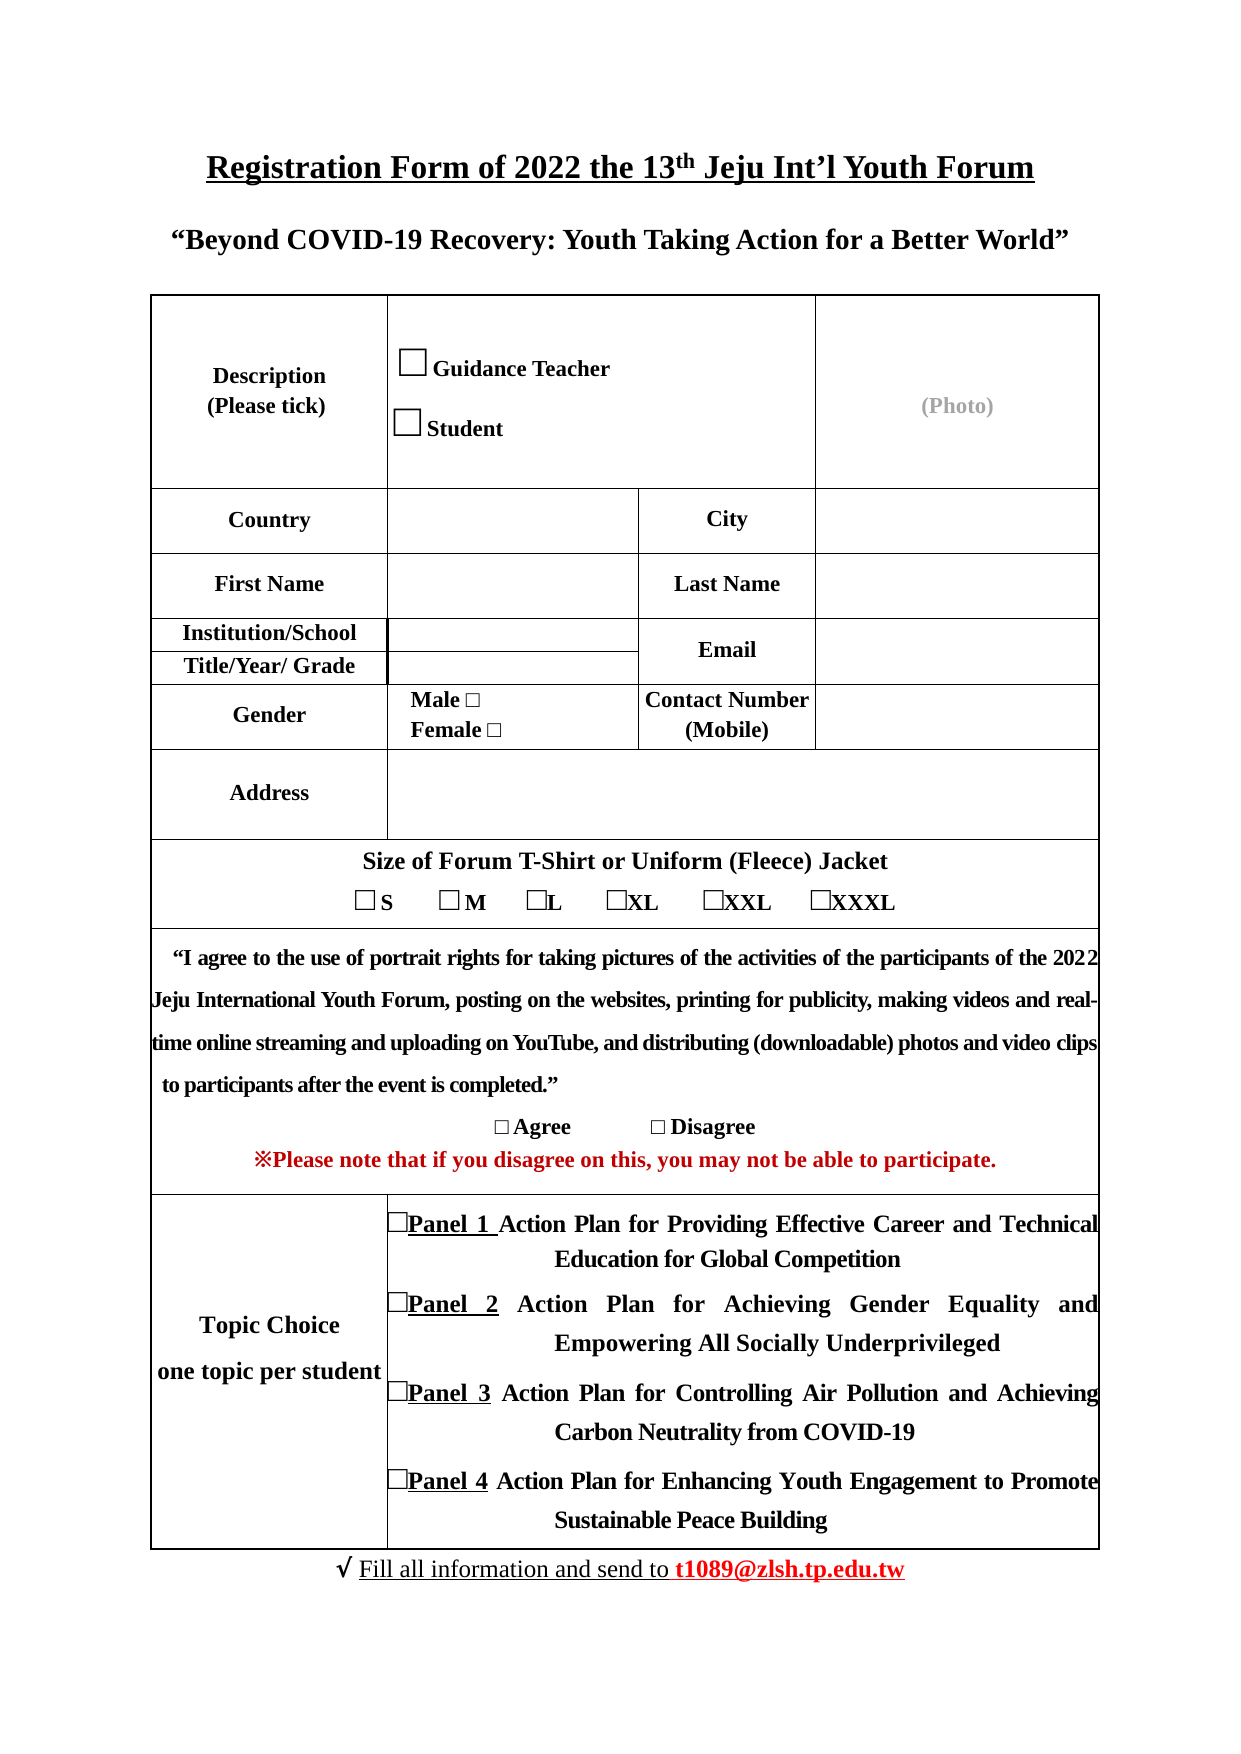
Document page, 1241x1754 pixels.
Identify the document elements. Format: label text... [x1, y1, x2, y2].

table_cell [389, 619, 638, 651]
table_cell [389, 652, 638, 683]
table_cell [388, 489, 638, 553]
text “Beyond COVID-19 Recovery: Youth Taking Action for a Better World” [150, 222, 1090, 256]
table_header Description (Please tick) [152, 296, 387, 488]
table_header □ Guidance Teacher □ Student [388, 296, 815, 488]
table_cell Country [152, 489, 387, 553]
table_cell [388, 554, 638, 618]
text √ Fill all information and send to t1089@zlsh.tp.edu.tw [150, 1550, 1090, 1584]
table_cell Address [152, 750, 387, 839]
table_cell Male □ Female □ [388, 685, 638, 748]
table_cell Institution/School [152, 619, 386, 651]
table_cell [816, 489, 1098, 553]
table_cell [388, 750, 1098, 839]
table_cell First Name [152, 554, 387, 618]
table_cell Gender [152, 685, 387, 748]
table_cell Topic Choice one topic per student [152, 1195, 387, 1548]
table_cell Contact Number (Mobile) [639, 685, 815, 748]
table_cell City [639, 489, 815, 553]
table_cell [816, 685, 1098, 748]
table_cell Title/Year/ Grade [152, 652, 386, 683]
table_header (Photo) [816, 296, 1098, 488]
text Registration Form of 2022 the 13th Jeju Int’l Youth Forum [150, 148, 1090, 186]
table_cell [816, 619, 1098, 683]
table_cell Last Name [639, 554, 815, 618]
table_cell Email [639, 619, 815, 683]
table_cell Size of Forum T-Shirt or Uniform (Fleece) Jacket □ S □ M □L □XL □XXL □XXXL [152, 840, 1098, 928]
table_cell “I agree to the use of portrait rights for taking pictures of the activities of the participants of the 2022 Jeju International Youth Forum, posting on the websites, printing for publicity, making videos and real-time online streaming and uploading on YouTube, and distributing (downloadable) photos and video clips to participants after the event is completed.” □ Agree □ Disagree ※Please note that if you disagree on this, you may not be able to participate. [152, 929, 1098, 1194]
table_cell □Panel 1 Action Plan for Providing Effective Career and Technical Education for Global Competition □Panel 2 Action Plan for Achieving Gender Equality and Empowering All Socially Underprivileged □Panel 3 Action Plan for Controlling Air Pollution and Achieving Carbon Neutrality from COVID-19 □Panel 4 Action Plan for Enhancing Youth Engagement to Promote Sustainable Peace Building [388, 1195, 1098, 1548]
table_cell [816, 554, 1098, 618]
